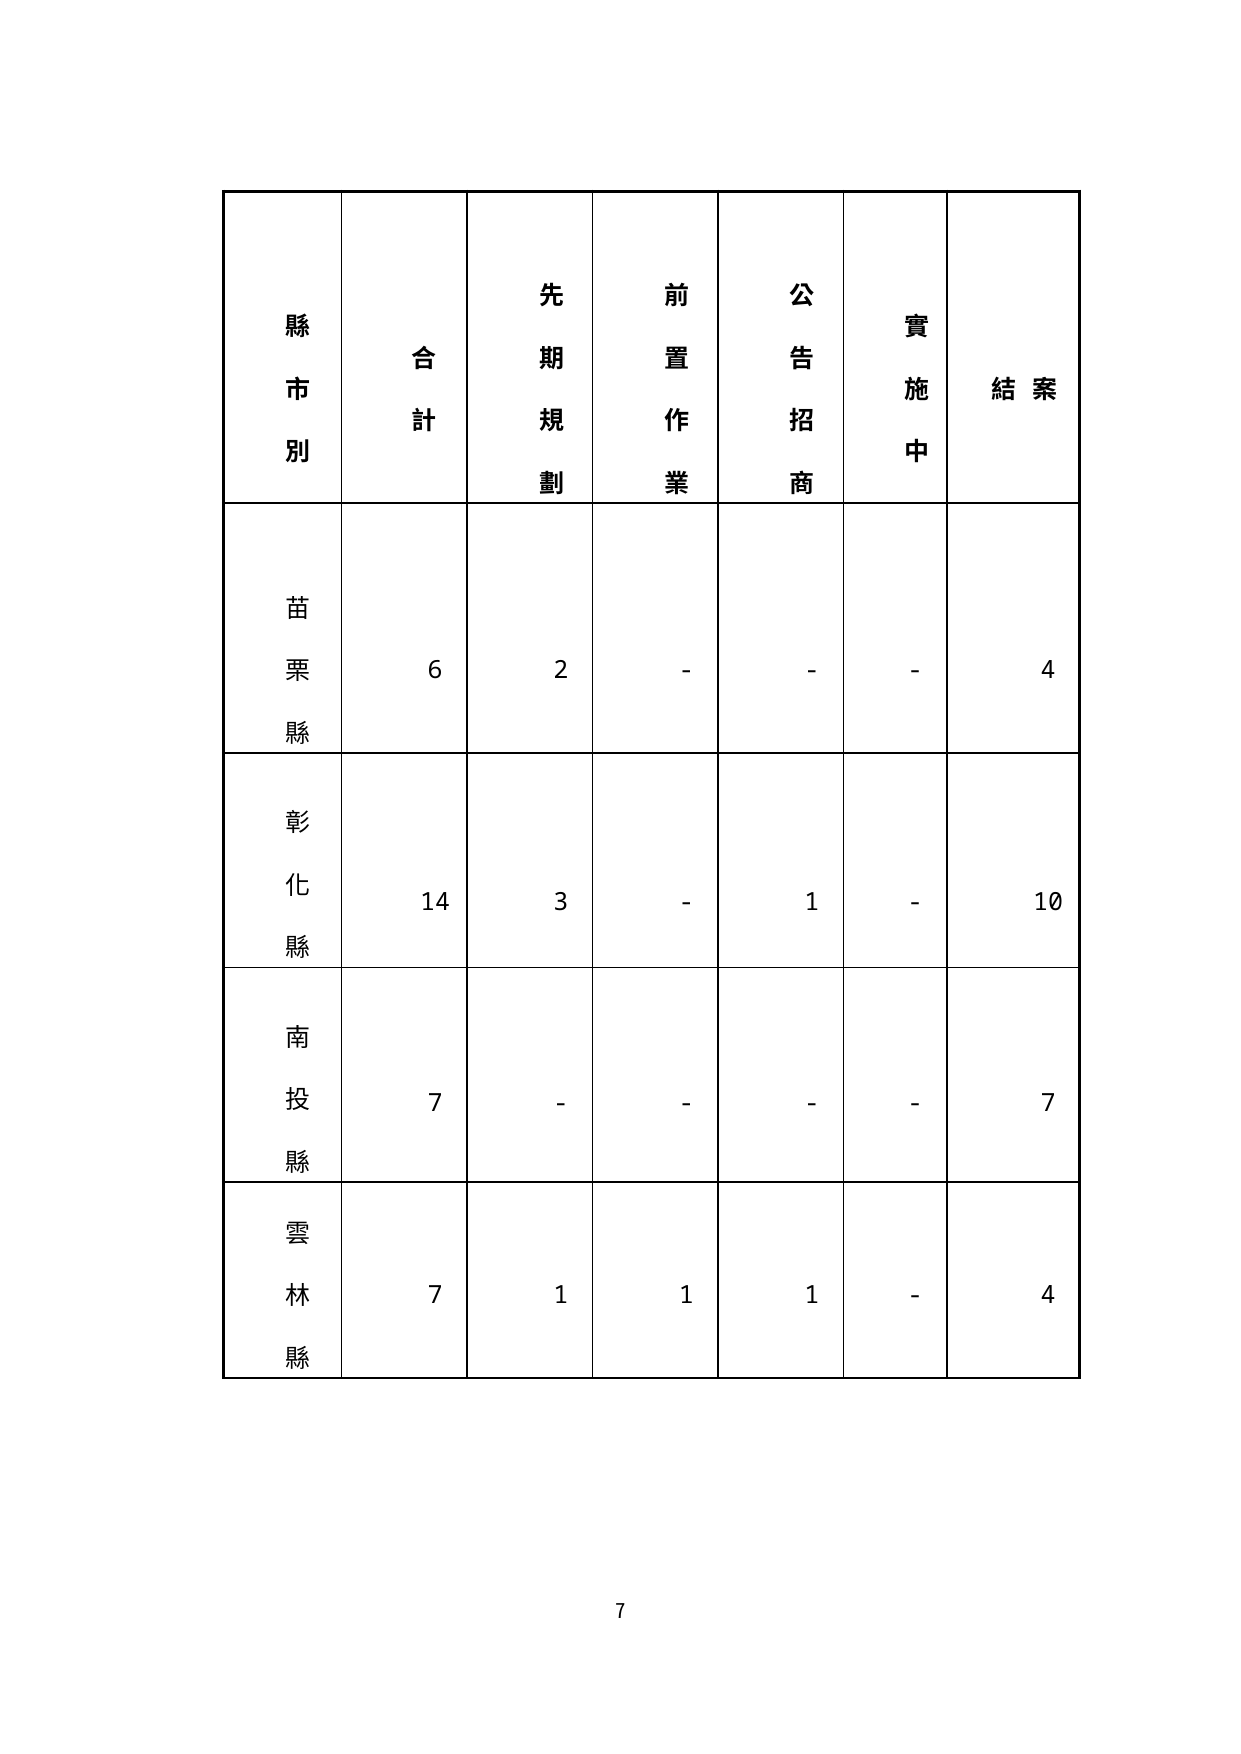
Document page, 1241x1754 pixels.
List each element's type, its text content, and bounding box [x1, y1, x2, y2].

table_cell 1 [719, 754, 843, 967]
table_cell 南投縣 [225, 968, 341, 1181]
table_cell 1 [719, 1183, 843, 1377]
table_cell 14 [342, 754, 466, 967]
table_cell - [844, 754, 946, 967]
table_cell - [844, 504, 946, 752]
table_cell 1 [468, 1183, 592, 1377]
table_header 結案 [948, 193, 1078, 502]
table_header 合計 [342, 193, 466, 502]
table_header 縣市別 [225, 193, 341, 502]
table_cell 2 [468, 504, 592, 752]
table_cell 彰化縣 [225, 754, 341, 967]
table_cell - [719, 504, 843, 752]
table_cell 苗栗縣 [225, 504, 341, 752]
table_cell 10 [948, 754, 1078, 967]
table_cell 4 [948, 504, 1078, 752]
table_cell - [468, 968, 592, 1181]
table_cell 雲林縣 [225, 1183, 341, 1377]
table_cell - [593, 754, 717, 967]
table_header 公告招商 [719, 193, 843, 502]
table_cell 4 [948, 1183, 1078, 1377]
table_cell 7 [948, 968, 1078, 1181]
table_cell - [844, 968, 946, 1181]
table_header 前置作業 [593, 193, 717, 502]
table_cell 7 [342, 968, 466, 1181]
table_cell - [593, 504, 717, 752]
table_cell 7 [342, 1183, 466, 1377]
table_cell - [844, 1183, 946, 1377]
table_header 先期規劃 [468, 193, 592, 502]
table_cell - [719, 968, 843, 1181]
table_cell 1 [593, 1183, 717, 1377]
table_header 實施中 [844, 193, 946, 502]
table_cell 3 [468, 754, 592, 967]
table_cell - [593, 968, 717, 1181]
table_cell 6 [342, 504, 466, 752]
